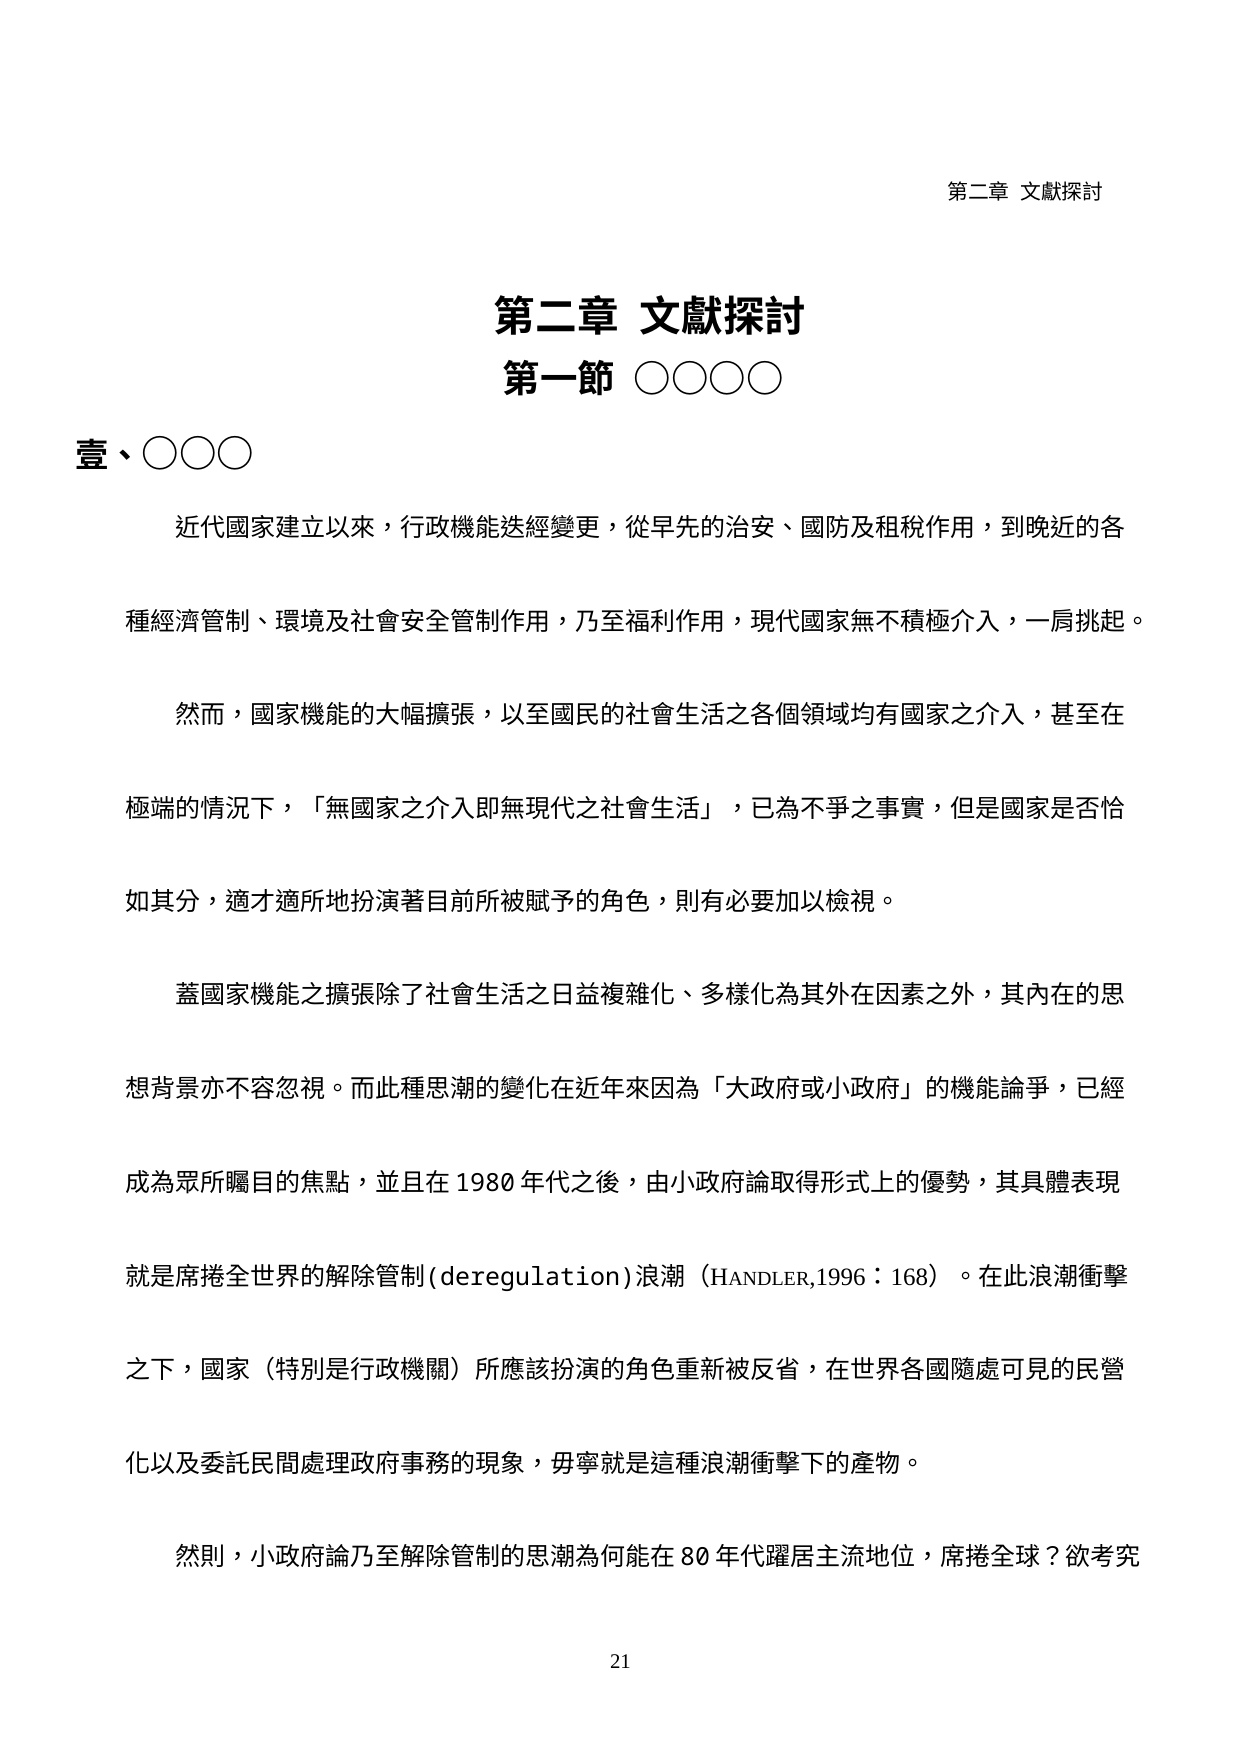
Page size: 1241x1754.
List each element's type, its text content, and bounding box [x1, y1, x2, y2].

text 蓋國家機能之擴張除了社會生活之日益複雜化、多樣化為其外在因素之外，其內在的思想背景亦不容忽視。而此種思潮的變化在近年來因為「大政府或小政府」的機能論爭，已經成為眾所矚目的焦點，並且在1980年代之後，由小政府論取得形式上的優勢，其具體表現就是席捲全世界的解除管制(deregulation)浪潮（Handler,1996：168）。在此浪潮衝擊之下，國家（特別是行政機關）所應該扮演的角色重新被反省，在世界各國隨處可見的民營化以及委託民間處理政府事務的現象，毋寧就是這種浪潮衝擊下的產物。 [125, 951, 1140, 1483]
text 近代國家建立以來，行政機能迭經變更，從早先的治安、國防及租稅作用，到晚近的各種經濟管制、環境及社會安全管制作用，乃至福利作用，現代國家無不積極介入，一肩挑起。 [125, 484, 1140, 640]
text 然而，國家機能的大幅擴張，以至國民的社會生活之各個領域均有國家之介入，甚至在極端的情況下，「無國家之介入即無現代之社會生活」，已為不爭之事實，但是國家是否恰如其分，適才適所地扮演著目前所被賦予的角色，則有必要加以檢視。 [125, 671, 1140, 921]
subtitle 第一節 ○○○○ [119, 334, 1165, 396]
text 然則，小政府論乃至解除管制的思潮為何能在80年代躍居主流地位，席捲全球？欲考究 [125, 1513, 1140, 1576]
subtitle 第二章 文獻探討 [134, 271, 1165, 334]
text 壹、○○○ [75, 409, 1165, 471]
